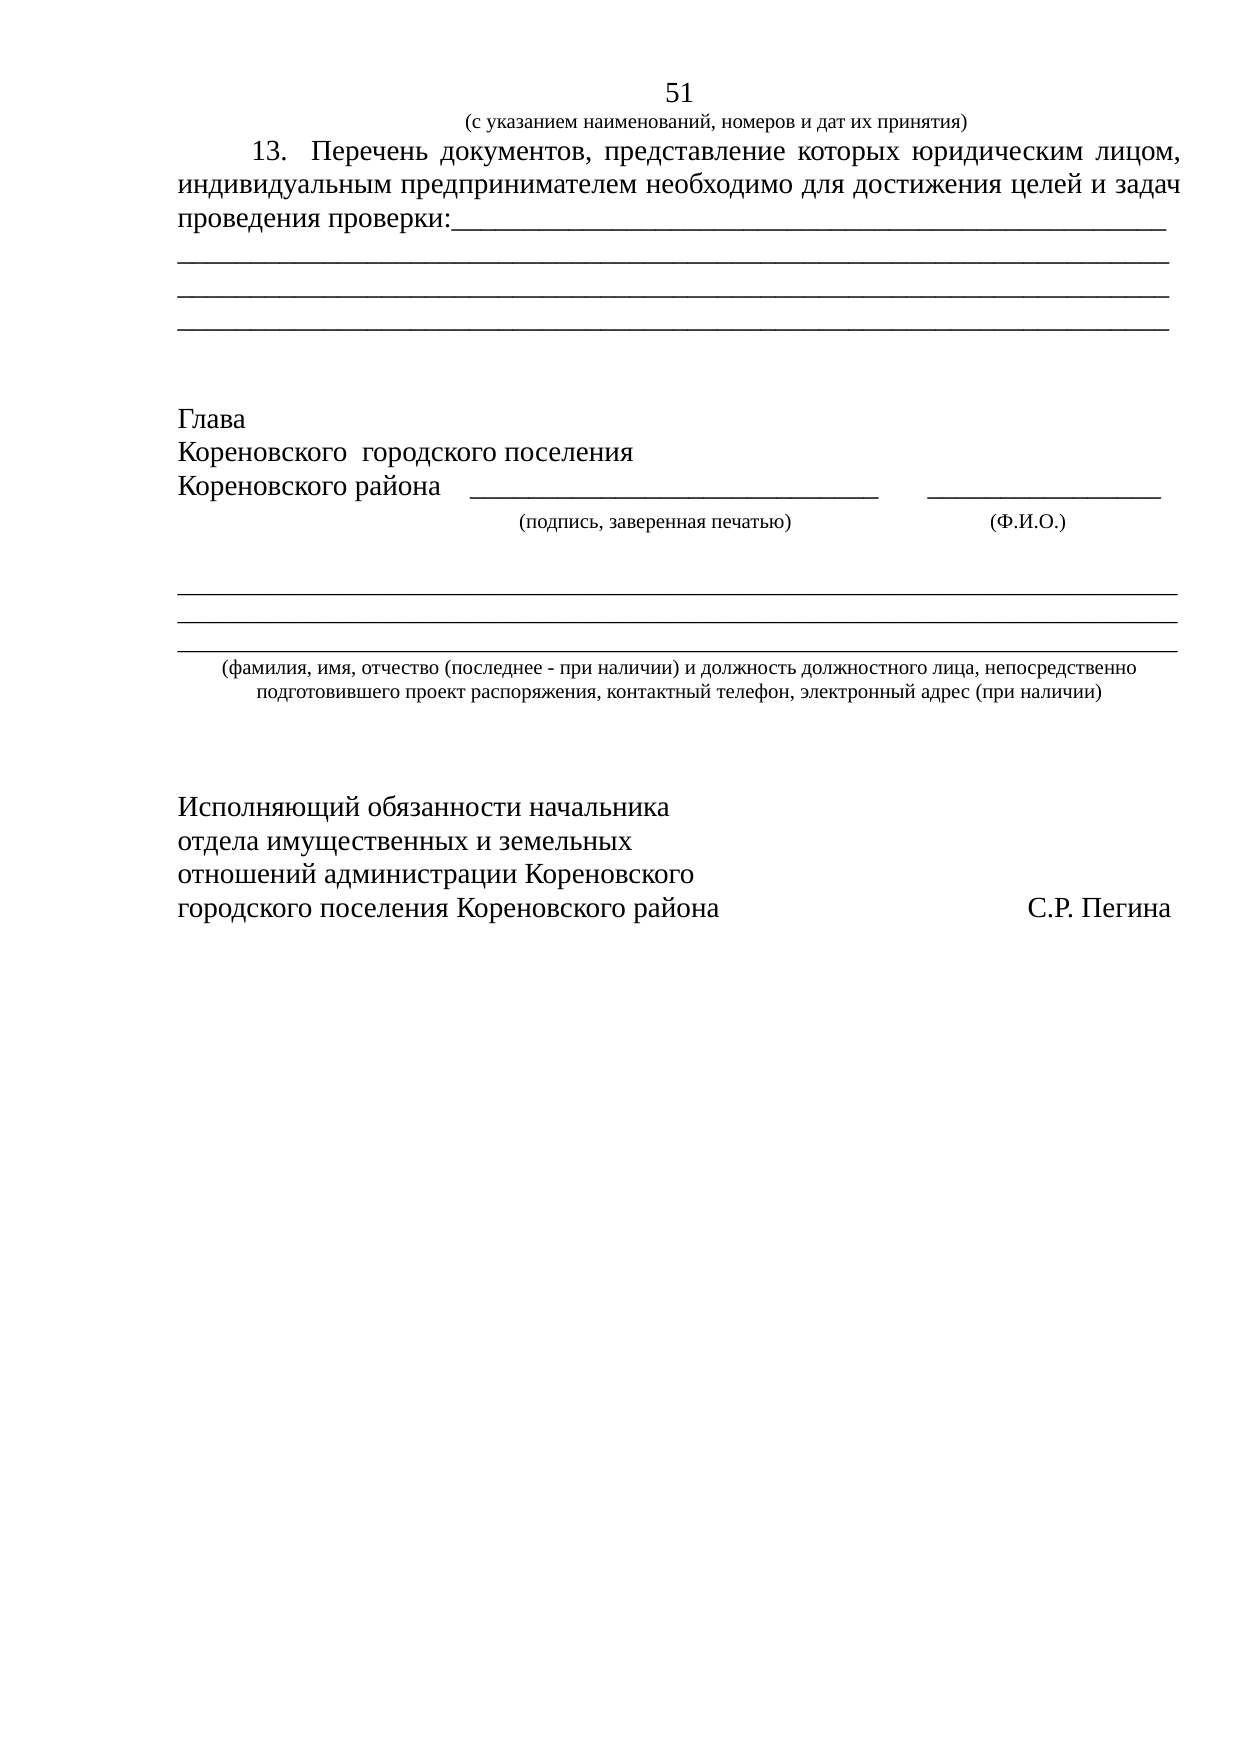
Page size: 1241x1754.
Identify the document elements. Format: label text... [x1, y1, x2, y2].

text (фамилия, имя, отчество (последнее - при наличии) и должность должностного лица, непосредственно подготовившего проект распоряжения, контактный телефон, электронный адрес (при наличии) [177, 655, 1181, 703]
text ____________________________________________________________________ [177, 233, 1181, 267]
text ____________________________________________________________________ [177, 300, 1181, 334]
text Исполняющий обязанности начальника [177, 789, 1181, 823]
text ________________________________________________________________________________ [177, 597, 1181, 626]
text ________________________________________________________________________________ [177, 569, 1181, 597]
text 13. Перечень документов, представление которых юридическим лицом, индивидуальным предпринимателем необходимо для достижения целей и задач проведения проверки:_________________________________________________ [177, 133, 1181, 233]
text ____________________________________________________________________ [177, 267, 1181, 300]
text Кореновского района ____________________________ ________________ [177, 468, 1181, 502]
text Кореновского городского поселения [177, 434, 1181, 468]
text городского поселения Кореновского района С.Р. Пегина [177, 890, 1181, 923]
text отношений администрации Кореновского [177, 856, 1181, 890]
text (подпись, заверенная печатью) (Ф.И.О.) [177, 502, 1181, 535]
text отдела имущественных и земельных [177, 823, 1181, 856]
text Глава [177, 401, 1181, 434]
text ________________________________________________________________________________ [177, 626, 1181, 655]
text (с указанием наименований, номеров и дат их принятия) [177, 108, 1181, 133]
